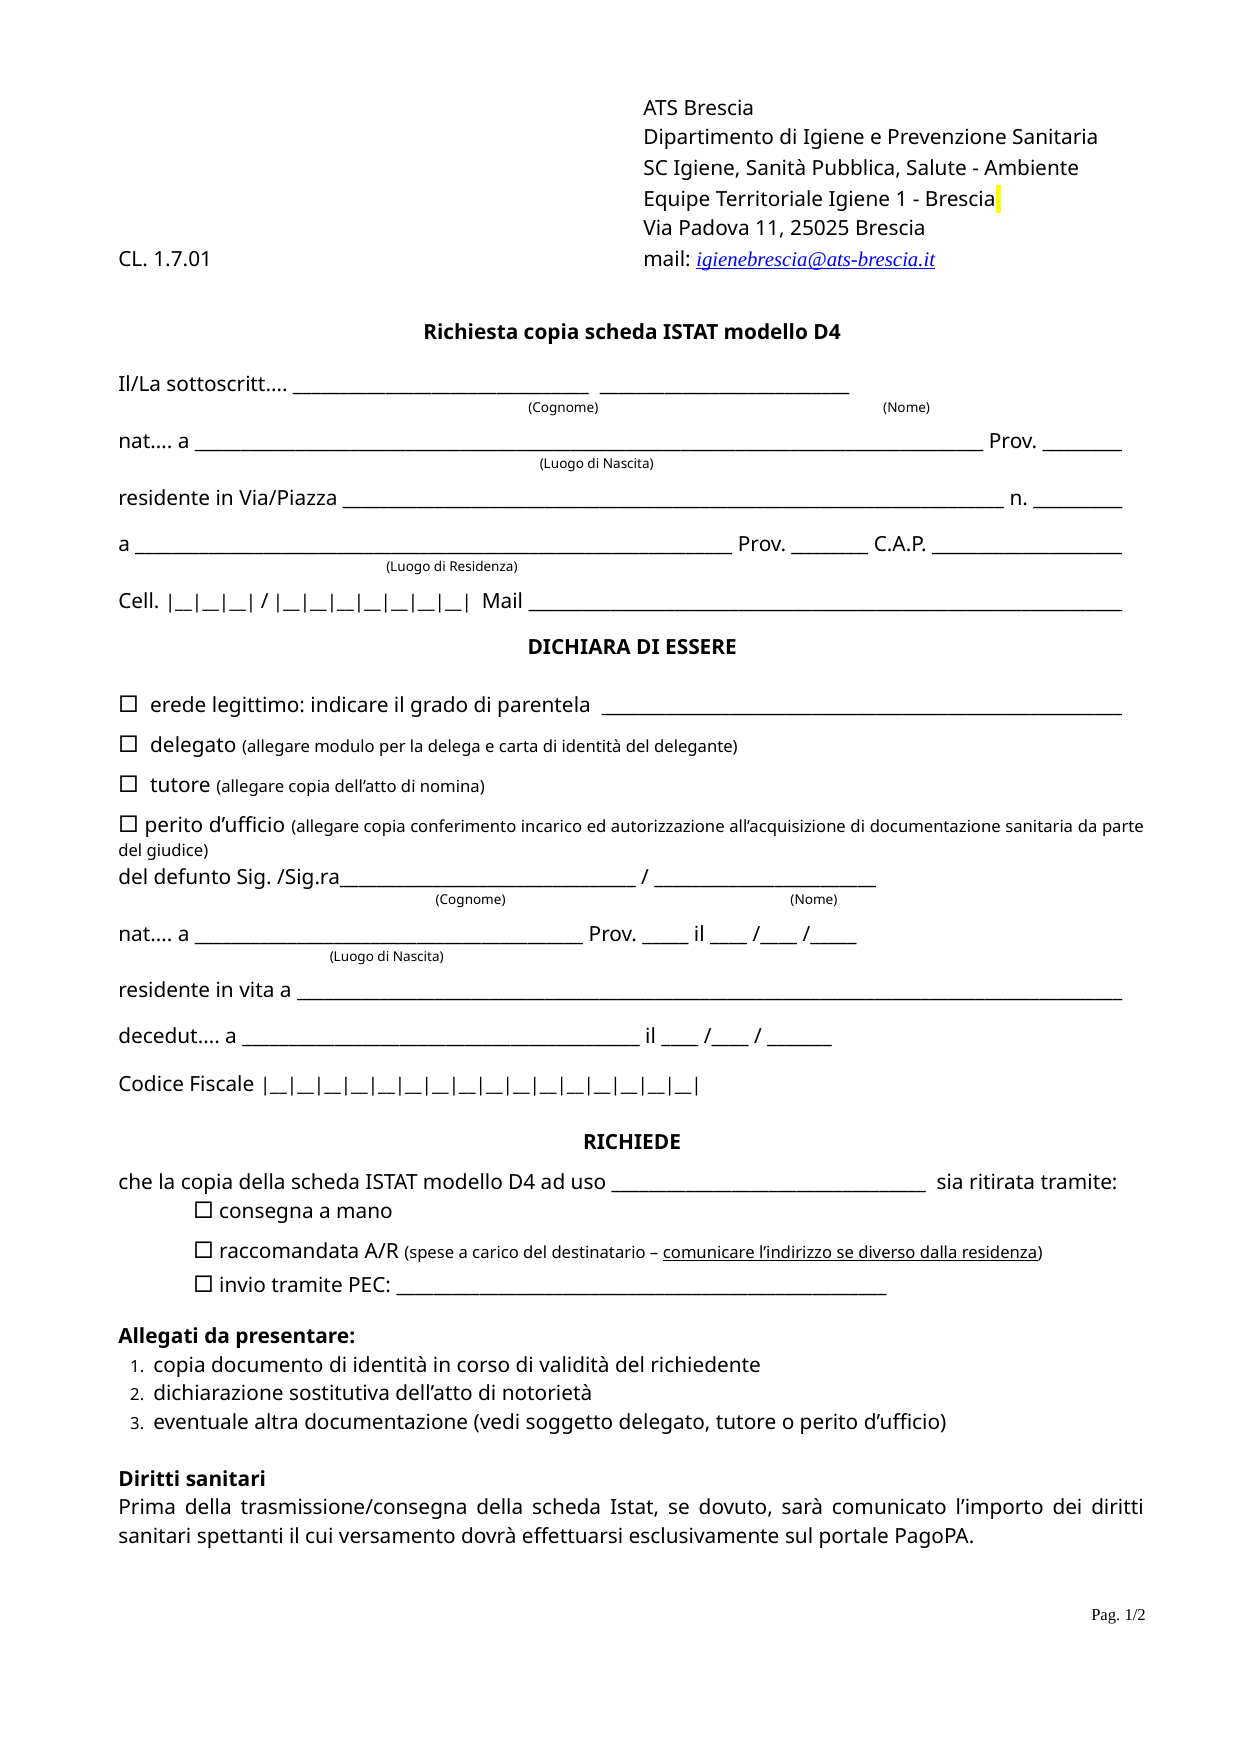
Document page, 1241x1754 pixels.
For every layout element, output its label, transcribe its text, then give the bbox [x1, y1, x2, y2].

text Allegati da presentare: [118, 1322, 1146, 1350]
text a Prov. C.A.P. [118, 529, 1146, 557]
text Equipe Territoriale Igiene 1 - Brescia Via Padova 11, 25025 Brescia [118, 184, 1146, 241]
text  raccomandata A/R (spese a carico del destinatario – comunicare l’indirizzo se diverso dalla residenza) [118, 1236, 1146, 1264]
text  delegato (allegare modulo per la delega e carta di identità del delegante) [118, 730, 1146, 759]
text Richiesta copia scheda ISTAT modello D4 [118, 317, 1146, 346]
list eventuale altra documentazione (vedi soggetto delegato, tutore o perito d’ufficio) [130, 1407, 1146, 1435]
text  consegna a mano [118, 1196, 1146, 1224]
text ATS Brescia Dipartimento di Igiene e Prevenzione Sanitaria [118, 93, 1169, 150]
text nat…. a Prov. [118, 426, 1146, 454]
text (Luogo di Residenza) [142, 557, 762, 586]
text  invio tramite PEC: _____________________________________________________ [118, 1270, 1146, 1299]
list copia documento di identità in corso di validità del richiedente [130, 1350, 1146, 1378]
text Cell. |__|__|__| / |__|__|__|__|__|__|__| Mail [118, 586, 1146, 614]
text (Cognome) (Nome) [118, 890, 1146, 919]
text decedut…. a ___________________________________________ il ____ /____ / _______ [118, 1022, 1146, 1050]
text (Cognome) (Nome) [319, 398, 1140, 426]
text nat…. a __________________________________________ Prov. _____ il ____ /____ /_____ [118, 919, 1146, 947]
text  erede legittimo: indicare il grado di parentela [118, 690, 1146, 718]
text (Luogo di Nascita) [195, 454, 998, 483]
text  perito d’ufficio (allegare copia conferimento incarico ed autorizzazione all’acquisizione di documentazione sanitaria da parte del giudice) [118, 811, 1146, 862]
text Il/La sottoscritt…. ________________________________ ___________________________ [118, 369, 1146, 398]
list dichiarazione sostitutiva dell’atto di notorietà [130, 1378, 1146, 1407]
text residente in vita a [118, 976, 1146, 1004]
text (Luogo di Nascita) [118, 947, 1146, 976]
text residente in Via/Piazza n. [118, 483, 1146, 511]
text Codice Fiscale |__|__|__|__|__|__|__|__|__|__|__|__|__|__|__|__| [118, 1069, 1222, 1098]
text Prima della trasmissione/consegna della scheda Istat, se dovuto, sarà comunicato l’importo dei diritti sanitari spettanti il cui versamento dovrà effettuarsi esclusivamente sul portale PagoPA. [118, 1492, 1146, 1549]
text SC Igiene, Sanità Pubblica, Salute - Ambiente [118, 153, 1169, 182]
text del defunto Sig. /Sig.ra________________________________ / ________________________ [118, 862, 1146, 890]
text che la copia della scheda ISTAT modello D4 ad uso __________________________________ sia ritirata tramite: [118, 1167, 1146, 1196]
text  tutore (allegare copia dell’atto di nomina) [118, 770, 1146, 799]
text DICHIARA DI ESSERE [118, 632, 1146, 661]
text Diritti sanitari [118, 1464, 1146, 1492]
text RICHIEDE [118, 1127, 1146, 1156]
text CL. 1.7.01 mail: igienebrescia@ats-brescia.it [118, 244, 1146, 273]
